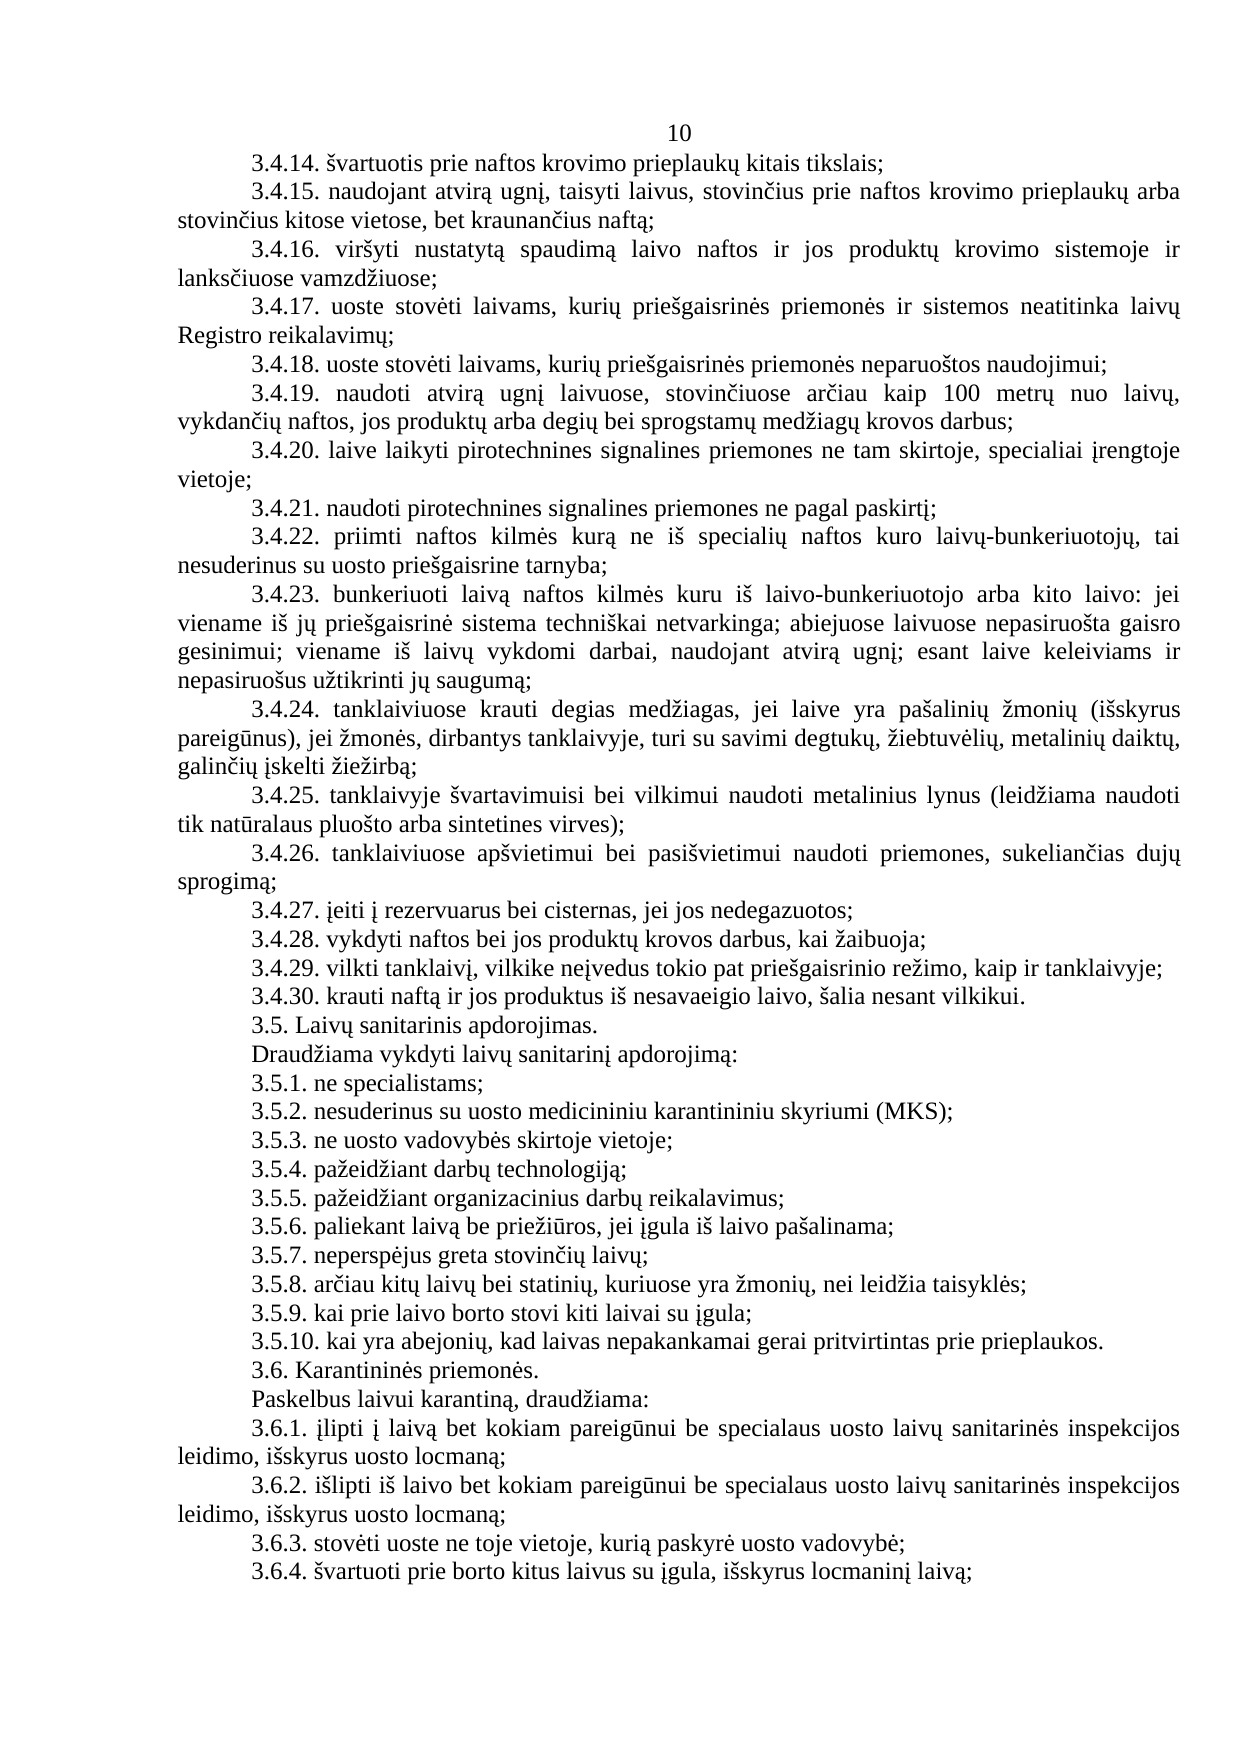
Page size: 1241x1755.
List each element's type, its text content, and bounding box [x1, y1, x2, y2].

text 3.5.2. nesuderinus su uosto medicininiu karantininiu skyriumi (MKS); [177, 1096, 1181, 1125]
text 3.4.16. viršyti nustatytą spaudimą laivo naftos ir jos produktų krovimo sistemoje ir lanksčiuose vamzdžiuose; [177, 234, 1181, 291]
text 3.5.10. kai yra abejonių, kad laivas nepakankamai gerai pritvirtintas prie prieplaukos. [177, 1326, 1181, 1355]
text 3.4.27. įeiti į rezervuarus bei cisternas, jei jos nedegazuotos; [177, 895, 1181, 924]
text 3.4.25. tanklaivyje švartavimuisi bei vilkimui naudoti metalinius lynus (leidžiama naudoti tik natūralaus pluošto arba sintetines virves); [177, 780, 1181, 838]
text 3.4.18. uoste stovėti laivams, kurių priešgaisrinės priemonės neparuoštos naudojimui; [177, 349, 1181, 378]
text 3.4.26. tanklaiviuose apšvietimui bei pasišvietimui naudoti priemones, sukeliančias dujų sprogimą; [177, 838, 1181, 895]
text 3.5.4. pažeidžiant darbų technologiją; [177, 1154, 1181, 1183]
text 3.5.6. paliekant laivą be priežiūros, jei įgula iš laivo pašalinama; [177, 1211, 1181, 1240]
text 3.6. Karantininės priemonės. [177, 1355, 1181, 1384]
text 3.5.1. ne specialistams; [177, 1068, 1181, 1096]
text 3.5.9. kai prie laivo borto stovi kiti laivai su įgula; [177, 1298, 1181, 1326]
text 3.4.21. naudoti pirotechnines signalines priemones ne pagal paskirtį; [177, 493, 1181, 521]
text 3.5.7. neperspėjus greta stovinčių laivų; [177, 1240, 1181, 1269]
text 3.4.23. bunkeriuoti laivą naftos kilmės kuru iš laivo-bunkeriuotojo arba kito laivo: jei viename iš jų priešgaisrinė sistema techniškai netvarkinga; abiejuose laivuose nepasiruošta gaisro gesinimui; viename iš laivų vykdomi darbai, naudojant atvirą ugnį; esant laive keleiviams ir nepasiruošus užtikrinti jų saugumą; [177, 579, 1181, 694]
text 3.4.24. tanklaiviuose krauti degias medžiagas, jei laive yra pašalinių žmonių (išskyrus pareigūnus), jei žmonės, dirbantys tanklaivyje, turi su savimi degtukų, žiebtuvėlių, metalinių daiktų, galinčių įskelti žiežirbą; [177, 694, 1181, 780]
text 3.4.20. laive laikyti pirotechnines signalines priemones ne tam skirtoje, specialiai įrengtoje vietoje; [177, 435, 1181, 493]
text 3.4.17. uoste stovėti laivams, kurių priešgaisrinės priemonės ir sistemos neatitinka laivų Registro reikalavimų; [177, 291, 1181, 349]
text 3.6.2. išlipti iš laivo bet kokiam pareigūnui be specialaus uosto laivų sanitarinės inspekcijos leidimo, išskyrus uosto locmaną; [177, 1470, 1181, 1528]
text 3.4.15. naudojant atvirą ugnį, taisyti laivus, stovinčius prie naftos krovimo prieplaukų arba stovinčius kitose vietose, bet kraunančius naftą; [177, 176, 1181, 234]
text 3.5.8. arčiau kitų laivų bei statinių, kuriuose yra žmonių, nei leidžia taisyklės; [177, 1269, 1181, 1298]
text 3.6.1. įlipti į laivą bet kokiam pareigūnui be specialaus uosto laivų sanitarinės inspekcijos leidimo, išskyrus uosto locmaną; [177, 1413, 1181, 1470]
text 3.5.3. ne uosto vadovybės skirtoje vietoje; [177, 1125, 1181, 1154]
text Paskelbus laivui karantiną, draudžiama: [177, 1384, 1181, 1413]
text 3.4.19. naudoti atvirą ugnį laivuose, stovinčiuose arčiau kaip 100 metrų nuo laivų, vykdančių naftos, jos produktų arba degių bei sprogstamų medžiagų krovos darbus; [177, 378, 1181, 435]
text 3.6.4. švartuoti prie borto kitus laivus su įgula, išskyrus locmaninį laivą; [177, 1556, 1181, 1585]
text 3.4.28. vykdyti naftos bei jos produktų krovos darbus, kai žaibuoja; [177, 924, 1181, 953]
text 3.5. Laivų sanitarinis apdorojimas. [177, 1010, 1181, 1039]
text 3.4.22. priimti naftos kilmės kurą ne iš specialių naftos kuro laivų-bunkeriuotojų, tai nesuderinus su uosto priešgaisrine tarnyba; [177, 521, 1181, 579]
text Draudžiama vykdyti laivų sanitarinį apdorojimą: [177, 1039, 1181, 1068]
text 3.4.14. švartuotis prie naftos krovimo prieplaukų kitais tikslais; [177, 148, 1181, 176]
text 3.5.5. pažeidžiant organizacinius darbų reikalavimus; [177, 1183, 1181, 1211]
text 3.4.29. vilkti tanklaivį, vilkike neįvedus tokio pat priešgaisrinio režimo, kaip ir tanklaivyje; [177, 953, 1181, 981]
text 3.6.3. stovėti uoste ne toje vietoje, kurią paskyrė uosto vadovybė; [177, 1528, 1181, 1556]
text 3.4.30. krauti naftą ir jos produktus iš nesavaeigio laivo, šalia nesant vilkikui. [177, 981, 1181, 1010]
